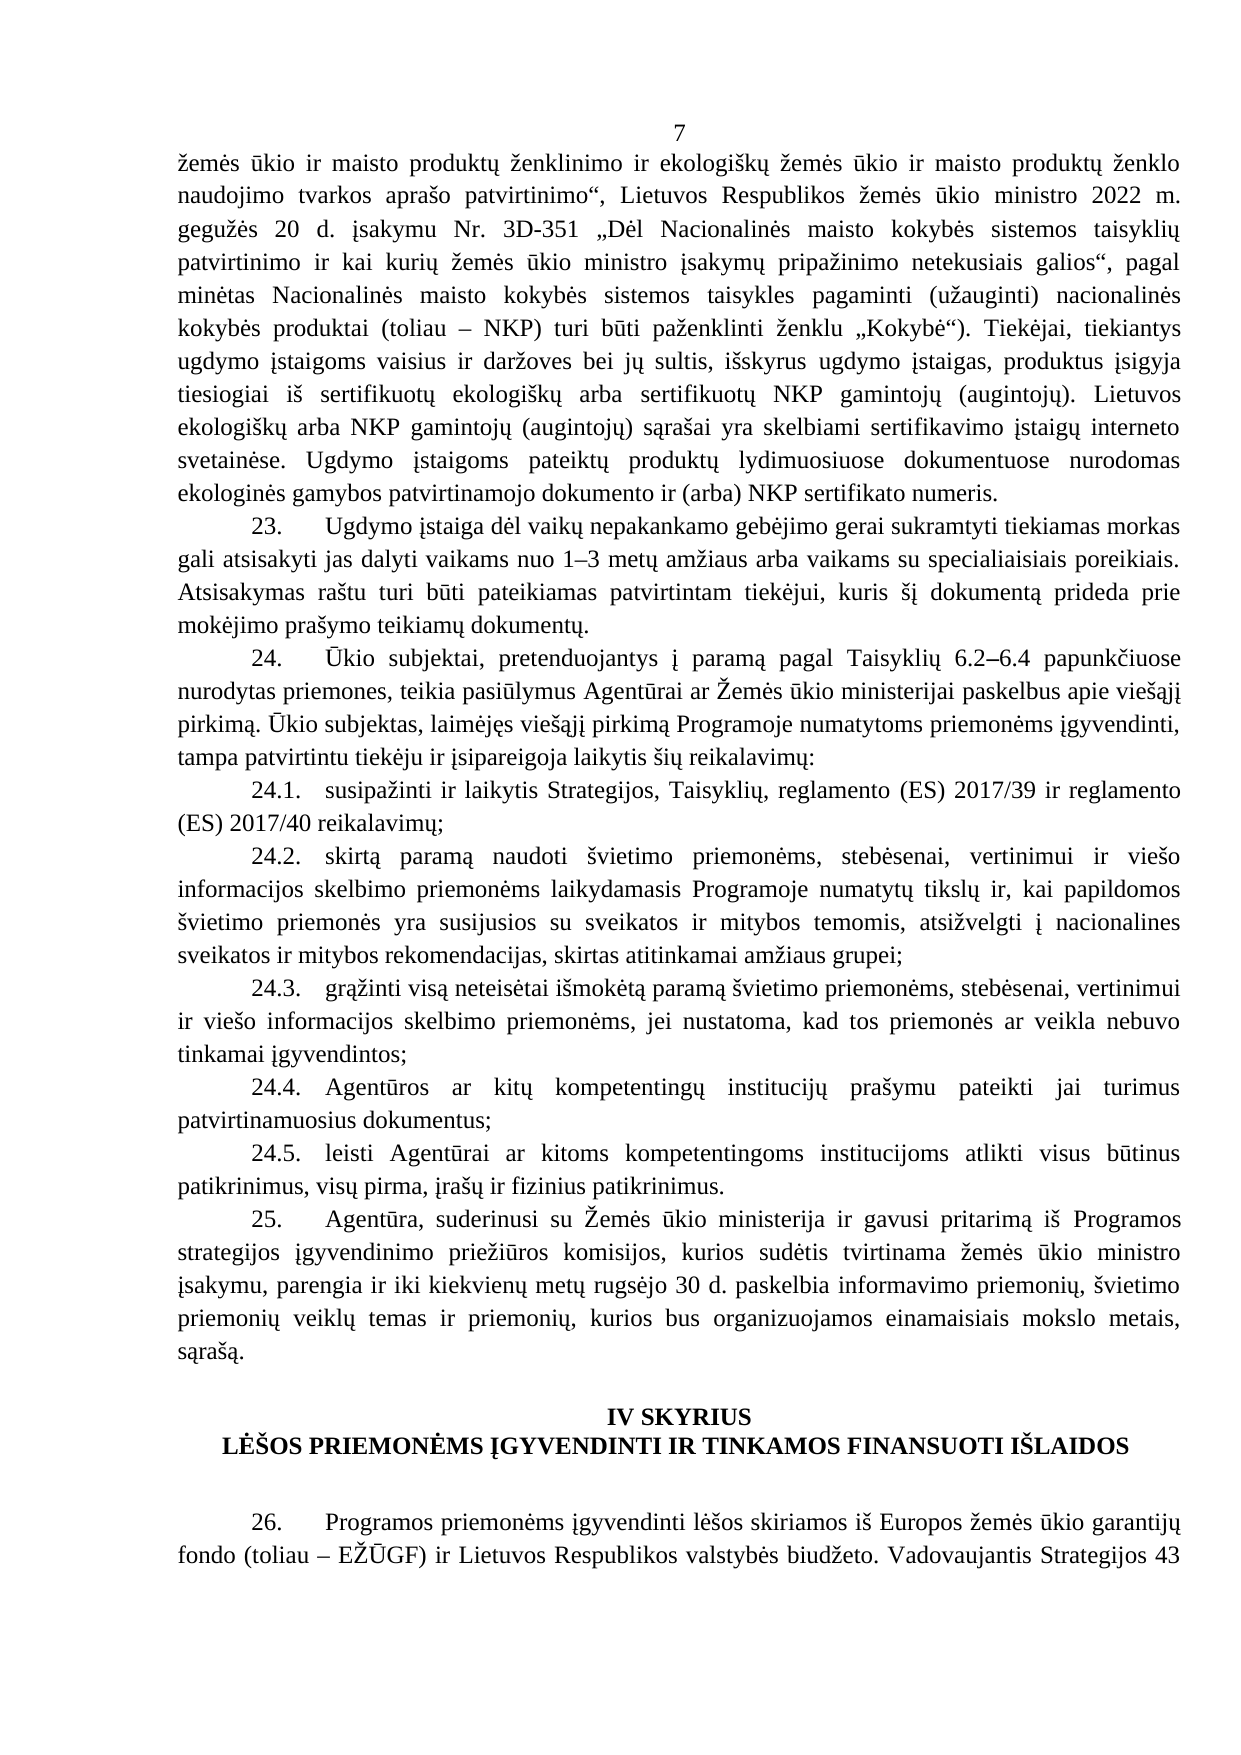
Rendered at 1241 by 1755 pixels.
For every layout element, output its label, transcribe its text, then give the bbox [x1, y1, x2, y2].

text IV SKYRIUS [177, 1402, 1181, 1431]
text 24.4. Agentūros ar kitų kompetentingų institucijų prašymu pateikti jai turimus patvirtinamuosius dokumentus; [177, 1072, 1181, 1134]
text 26. Programos priemonėms įgyvendinti lėšos skiriamos iš Europos žemės ūkio garantijų fondo (toliau – EŽŪGF) ir Lietuvos Respublikos valstybės biudžeto. Vadovaujantis Strategijos 43 [177, 1507, 1181, 1569]
text 24.1. susipažinti ir laikytis Strategijos, Taisyklių, reglamento (ES) 2017/39 ir reglamento (ES) 2017/40 reikalavimų; [177, 775, 1181, 837]
text 25. Agentūra, suderinusi su Žemės ūkio ministerija ir gavusi pritarimą iš Programos strategijos įgyvendinimo priežiūros komisijos, kurios sudėtis tvirtinama žemės ūkio ministro įsakymu, parengia ir iki kiekvienų metų rugsėjo 30 d. paskelbia informavimo priemonių, švietimo priemonių veiklų temas ir priemonių, kurios bus organizuojamos einamaisiais mokslo metais, sąrašą. [177, 1204, 1181, 1365]
text žemės ūkio ir maisto produktų ženklinimo ir ekologiškų žemės ūkio ir maisto produktų ženklo naudojimo tvarkos aprašo patvirtinimo“, Lietuvos Respublikos žemės ūkio ministro 2022 m. gegužės 20 d. įsakymu Nr. 3D-351 „Dėl Nacionalinės maisto kokybės sistemos taisyklių patvirtinimo ir kai kurių žemės ūkio ministro įsakymų pripažinimo netekusiais galios“, pagal minėtas Nacionalinės maisto kokybės sistemos taisykles pagaminti (užauginti) nacionalinės kokybės produktai (toliau – NKP) turi būti paženklinti ženklu „Kokybė“). Tiekėjai, tiekiantys ugdymo įstaigoms vaisius ir daržoves bei jų sultis, išskyrus ugdymo įstaigas, produktus įsigyja tiesiogiai iš sertifikuotų ekologiškų arba sertifikuotų NKP gamintojų (augintojų). Lietuvos ekologiškų arba NKP gamintojų (augintojų) sąrašai yra skelbiami sertifikavimo įstaigų interneto svetainėse. Ugdymo įstaigoms pateiktų produktų lydimuosiuose dokumentuose nurodomas ekologinės gamybos patvirtinamojo dokumento ir (arba) NKP sertifikato numeris. [177, 148, 1181, 507]
text LĖŠOS PRIEMONĖMS ĮGYVENDINTI IR TINKAMOS FINANSUOTI IŠLAIDOS [177, 1431, 1181, 1460]
text 24.5. leisti Agentūrai ar kitoms kompetentingoms institucijoms atlikti visus būtinus patikrinimus, visų pirma, įrašų ir fizinius patikrinimus. [177, 1138, 1181, 1200]
text 24.3. grąžinti visą neteisėtai išmokėtą paramą švietimo priemonėms, stebėsenai, vertinimui ir viešo informacijos skelbimo priemonėms, jei nustatoma, kad tos priemonės ar veikla nebuvo tinkamai įgyvendintos; [177, 973, 1181, 1068]
text 24. Ūkio subjektai, pretenduojantys į paramą pagal Taisyklių 6.2–6.4 papunkčiuose nurodytas priemones, teikia pasiūlymus Agentūrai ar Žemės ūkio ministerijai paskelbus apie viešąjį pirkimą. Ūkio subjektas, laimėjęs viešąjį pirkimą Programoje numatytoms priemonėms įgyvendinti, tampa patvirtintu tiekėju ir įsipareigoja laikytis šių reikalavimų: [177, 643, 1181, 771]
text 24.2. skirtą paramą naudoti švietimo priemonėms, stebėsenai, vertinimui ir viešo informacijos skelbimo priemonėms laikydamasis Programoje numatytų tikslų ir, kai papildomos švietimo priemonės yra susijusios su sveikatos ir mitybos temomis, atsižvelgti į nacionalines sveikatos ir mitybos rekomendacijas, skirtas atitinkamai amžiaus grupei; [177, 841, 1181, 969]
text 23. Ugdymo įstaiga dėl vaikų nepakankamo gebėjimo gerai sukramtyti tiekiamas morkas gali atsisakyti jas dalyti vaikams nuo 1–3 metų amžiaus arba vaikams su specialiaisiais poreikiais. Atsisakymas raštu turi būti pateikiamas patvirtintam tiekėjui, kuris šį dokumentą prideda prie mokėjimo prašymo teikiamų dokumentų. [177, 511, 1181, 639]
